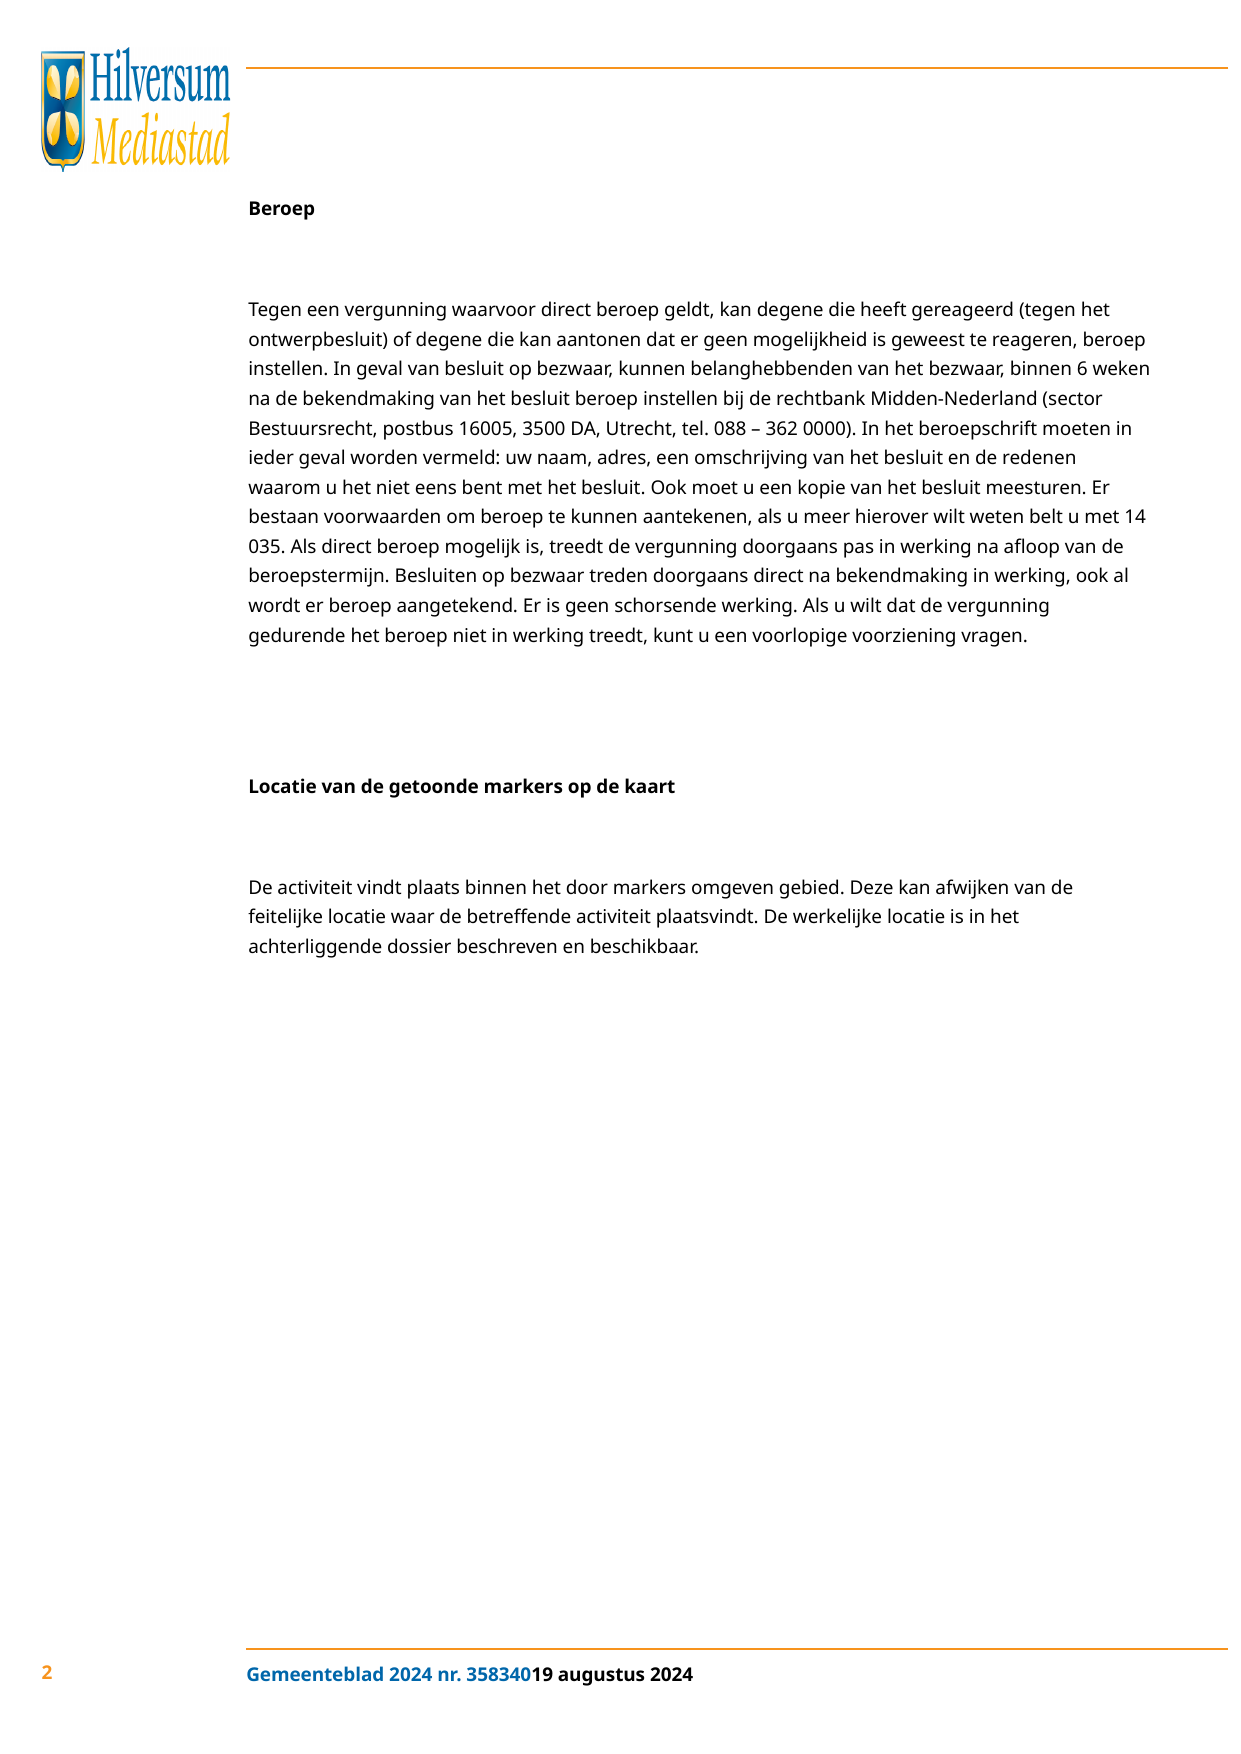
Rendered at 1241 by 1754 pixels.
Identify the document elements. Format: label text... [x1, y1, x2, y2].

text Beroep [248, 196, 1152, 221]
text Tegen een vergunning waarvoor direct beroep geldt, kan degene die heeft gereageerd (tegen het ontwerpbesluit) of degene die kan aantonen dat er geen mogelijkheid is geweest te reageren, beroep instellen. In geval van besluit op bezwaar, kunnen belanghebbenden van het bezwaar, binnen 6 weken na de bekendmaking van het besluit beroep instellen bij de rechtbank Midden-Nederland (sector Bestuursrecht, postbus 16005, 3500 DA, Utrecht, tel. 088 – 362 0000). In het beroepschrift moeten in ieder geval worden vermeld: uw naam, adres, een omschrijving van het besluit en de redenen waarom u het niet eens bent met het besluit. Ook moet u een kopie van het besluit meesturen. Er bestaan voorwaarden om beroep te kunnen aantekenen, als u meer hierover wilt weten belt u met 14 035. Als direct beroep mogelijk is, treedt de vergunning doorgaans pas in werking na afloop van de beroepstermijn. Besluiten op bezwaar treden doorgaans direct na bekendmaking in werking, ook al wordt er beroep aangetekend. Er is geen schorsende werking. Als u wilt dat de vergunning gedurende het beroep niet in werking treedt, kunt u een voorlopige voorziening vragen. [248, 296, 1152, 648]
text Locatie van de getoonde markers op de kaart [248, 773, 1152, 799]
picture [41, 47, 231, 172]
text De activiteit vindt plaats binnen het door markers omgeven gebied. Deze kan afwijken van de feitelijke locatie waar de betreffende activiteit plaatsvindt. De werkelijke locatie is in het achterliggende dossier beschreven en beschikbaar. [248, 874, 1152, 959]
